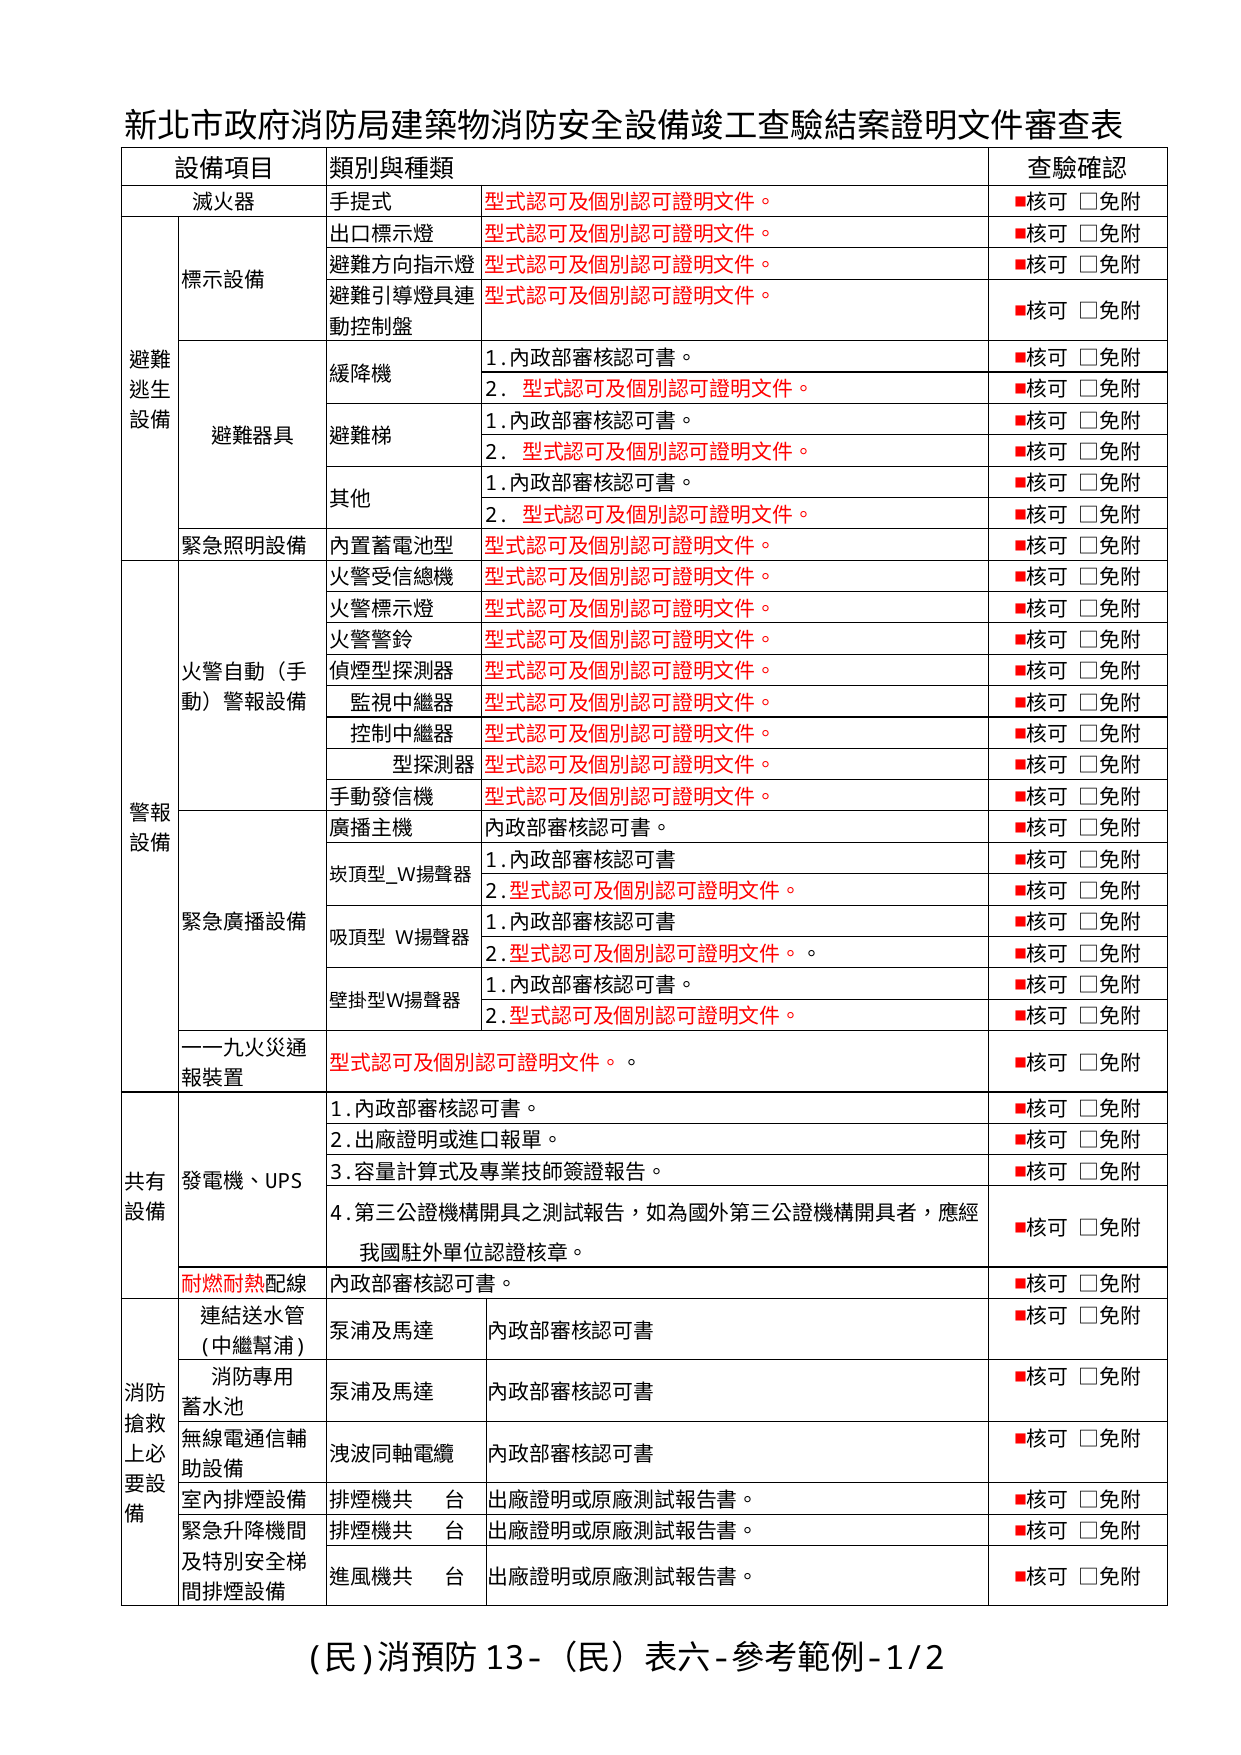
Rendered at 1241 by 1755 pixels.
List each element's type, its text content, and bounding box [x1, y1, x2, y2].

table_cell 避難逃生設備 [122, 217, 178, 559]
table_cell ■核可 □免附 [989, 498, 1167, 528]
table_cell 緊急照明設備 [179, 529, 326, 559]
table_cell ■核可 □免附 [989, 843, 1167, 873]
table_cell ■核可 □免附 [989, 1268, 1167, 1298]
table_cell ■核可 □免附 [989, 248, 1167, 279]
table_cell ■核可 □免附 [989, 280, 1167, 340]
table_cell 緊急升降機間及特別安全梯間排煙設備 [179, 1515, 326, 1605]
table_cell ■核可 □免附 [989, 1124, 1167, 1154]
table_cell 緩降機 [327, 341, 481, 403]
table_cell 型式認可及個別認可證明文件。 [482, 780, 988, 810]
table_cell 室內排煙設備 [179, 1483, 326, 1514]
table_cell 1.內政部審核認可書。 [482, 404, 988, 434]
table_cell 型式認可及個別認可證明文件。 [482, 592, 988, 622]
table_cell ■核可 □免附 [989, 1360, 1167, 1421]
table_cell ■核可 □免附 [989, 592, 1167, 622]
table_cell 2.型式認可及個別認可證明文件。。 [482, 937, 988, 967]
table_cell 警報設備 [122, 561, 178, 1091]
table_cell ■核可 □免附 [989, 686, 1167, 716]
table_cell 3.容量計算式及專業技師簽證報告。 [327, 1155, 988, 1185]
table_cell 排煙機共 台 [327, 1483, 486, 1514]
table_cell 避難方向指示燈 [327, 248, 481, 279]
table_cell 型式認可及個別認可證明文件。 [482, 749, 988, 779]
table_cell 出廠證明或原廠測試報告書。 [487, 1546, 988, 1605]
table_cell 緊急廣播設備 [179, 811, 326, 1030]
table_cell ■核可 □免附 [989, 1155, 1167, 1185]
table_cell ■核可 □免附 [989, 968, 1167, 998]
table_cell ■核可 □免附 [989, 1483, 1167, 1514]
table_cell 消防專用 蓄水池 [179, 1360, 326, 1421]
table_cell ■核可 □免附 [989, 217, 1167, 247]
table_cell 1.內政部審核認可書。 [327, 1093, 988, 1123]
table_cell 無線電通信輔助設備 [179, 1422, 326, 1482]
table_cell 型式認可及個別認可證明文件。 [482, 280, 988, 340]
table_cell 內政部審核認可書 [487, 1299, 988, 1359]
table_cell 吸頂型 Ｗ揚聲器 [327, 906, 481, 967]
table_cell 2.型式認可及個別認可證明文件。 [482, 874, 988, 904]
table_cell 型式認可及個別認可證明文件。 [482, 561, 988, 591]
table_cell 崁頂型_Ｗ揚聲器 [327, 843, 481, 904]
table_cell 出口標示燈 [327, 217, 481, 247]
table_cell 型式認可及個別認可證明文件。 [482, 623, 988, 654]
table_cell ■核可 □免附 [989, 1186, 1167, 1266]
table_cell ■核可 □免附 [989, 780, 1167, 810]
table_cell 消防搶救上必要設備 [122, 1299, 178, 1605]
table_cell ■核可 □免附 [989, 623, 1167, 654]
table_cell 手提式 [327, 186, 481, 216]
table_cell 泵浦及馬達 [327, 1360, 486, 1421]
table_cell 內置蓄電池型 [327, 529, 481, 559]
table_cell 設備項目 [122, 148, 326, 184]
table_cell 1.內政部審核認可書。 [482, 341, 988, 371]
table_cell 耐燃耐熱配線 [179, 1268, 326, 1298]
table_cell 進風機共 台 [327, 1546, 486, 1605]
table_cell 火警自動（手動）警報設備 [179, 561, 326, 810]
table_cell 壁掛型Ｗ揚聲器 [327, 968, 481, 1030]
table_cell 標示設備 [179, 217, 326, 340]
table_cell 內政部審核認可書。 [327, 1268, 988, 1298]
table_cell 避難器具 [179, 341, 326, 528]
table_cell 出廠證明或原廠測試報告書。 [487, 1515, 988, 1545]
table_cell ■核可 □免附 [989, 186, 1167, 216]
table_cell ■核可 □免附 [989, 811, 1167, 842]
table_cell 型式認可及個別認可證明文件。。 [327, 1031, 988, 1091]
table_cell 其他 [327, 467, 481, 528]
table_cell 連結送水管 (中繼幫浦) [179, 1299, 326, 1359]
table_cell ■核可 □免附 [989, 561, 1167, 591]
table_cell ■核可 □免附 [989, 341, 1167, 371]
table_cell 避難引導燈具連動控制盤 [327, 280, 481, 340]
table_cell ■核可 □免附 [989, 373, 1167, 403]
table_cell 滅火器 [122, 186, 326, 216]
table_cell 火警警鈴 [327, 623, 481, 654]
table_cell 內政部審核認可書 [487, 1360, 988, 1421]
table_cell ■核可 □免附 [989, 1000, 1167, 1030]
table_cell 2. 型式認可及個別認可證明文件。 [482, 435, 988, 466]
table_cell 泵浦及馬達 [327, 1299, 486, 1359]
table_cell 型式認可及個別認可證明文件。 [482, 217, 988, 247]
table_cell 1.內政部審核認可書 [482, 906, 988, 936]
table_cell 內政部審核認可書。 [482, 811, 988, 842]
table_cell 2.型式認可及個別認可證明文件。 [482, 1000, 988, 1030]
table_cell 廣播主機 [327, 811, 481, 842]
table_cell 型探測器 [327, 749, 481, 779]
table_cell 發電機、UPS [179, 1093, 326, 1266]
table_cell 控制中繼器 [327, 718, 481, 748]
table_cell ■核可 □免附 [989, 1299, 1167, 1359]
table_cell 2. 型式認可及個別認可證明文件。 [482, 498, 988, 528]
table_cell ■核可 □免附 [989, 1093, 1167, 1123]
table_cell ■核可 □免附 [989, 1422, 1167, 1482]
table_cell 一一九火災通報裝置 [179, 1031, 326, 1091]
table_cell 排煙機共 台 [327, 1515, 486, 1545]
table_cell 1.內政部審核認可書 [482, 843, 988, 873]
table_cell 型式認可及個別認可證明文件。 [482, 718, 988, 748]
table_cell 偵煙型探測器 [327, 655, 481, 685]
table_cell 型式認可及個別認可證明文件。 [482, 186, 988, 216]
table_cell 型式認可及個別認可證明文件。 [482, 655, 988, 685]
table_cell 型式認可及個別認可證明文件。 [482, 686, 988, 716]
table_cell 類別與種類 [327, 148, 988, 184]
table_header 新北市政府消防局建築物消防安全設備竣工查驗結案證明文件審查表 [121, 99, 1167, 147]
table_cell 出廠證明或原廠測試報告書。 [487, 1483, 988, 1514]
table_cell ■核可 □免附 [989, 404, 1167, 434]
table_cell 型式認可及個別認可證明文件。 [482, 529, 988, 559]
table_cell ■核可 □免附 [989, 529, 1167, 559]
table_cell ■核可 □免附 [989, 937, 1167, 967]
table_cell ■核可 □免附 [989, 1515, 1167, 1545]
table_cell ■核可 □免附 [989, 1546, 1167, 1605]
table_cell 避難梯 [327, 404, 481, 466]
table_cell 1.內政部審核認可書。 [482, 467, 988, 497]
table_cell ■核可 □免附 [989, 749, 1167, 779]
table_cell ■核可 □免附 [989, 906, 1167, 936]
table_cell ■核可 □免附 [989, 718, 1167, 748]
table_cell ■核可 □免附 [989, 874, 1167, 904]
table_cell 洩波同軸電纜 [327, 1422, 486, 1482]
table_cell ■核可 □免附 [989, 435, 1167, 466]
table_cell 型式認可及個別認可證明文件。 [482, 248, 988, 279]
table_cell ■核可 □免附 [989, 655, 1167, 685]
table_cell 火警受信總機 [327, 561, 481, 591]
table_cell 火警標示燈 [327, 592, 481, 622]
table_cell ■核可 □免附 [989, 1031, 1167, 1091]
table_cell 2. 型式認可及個別認可證明文件。 [482, 373, 988, 403]
table_cell 共有設備 [122, 1093, 178, 1298]
table_cell 查驗確認 [989, 148, 1167, 184]
table_cell 4.第三公證機構開具之測試報告，如為國外第三公證機構開具者，應經我國駐外單位認證核章。 [327, 1186, 988, 1266]
table_cell 1.內政部審核認可書。 [482, 968, 988, 998]
table_cell 內政部審核認可書 [487, 1422, 988, 1482]
table_cell 監視中繼器 [327, 686, 481, 716]
table_cell 2.出廠證明或進口報單。 [327, 1124, 988, 1154]
table_cell 手動發信機 [327, 780, 481, 810]
table_cell ■核可 □免附 [989, 467, 1167, 497]
